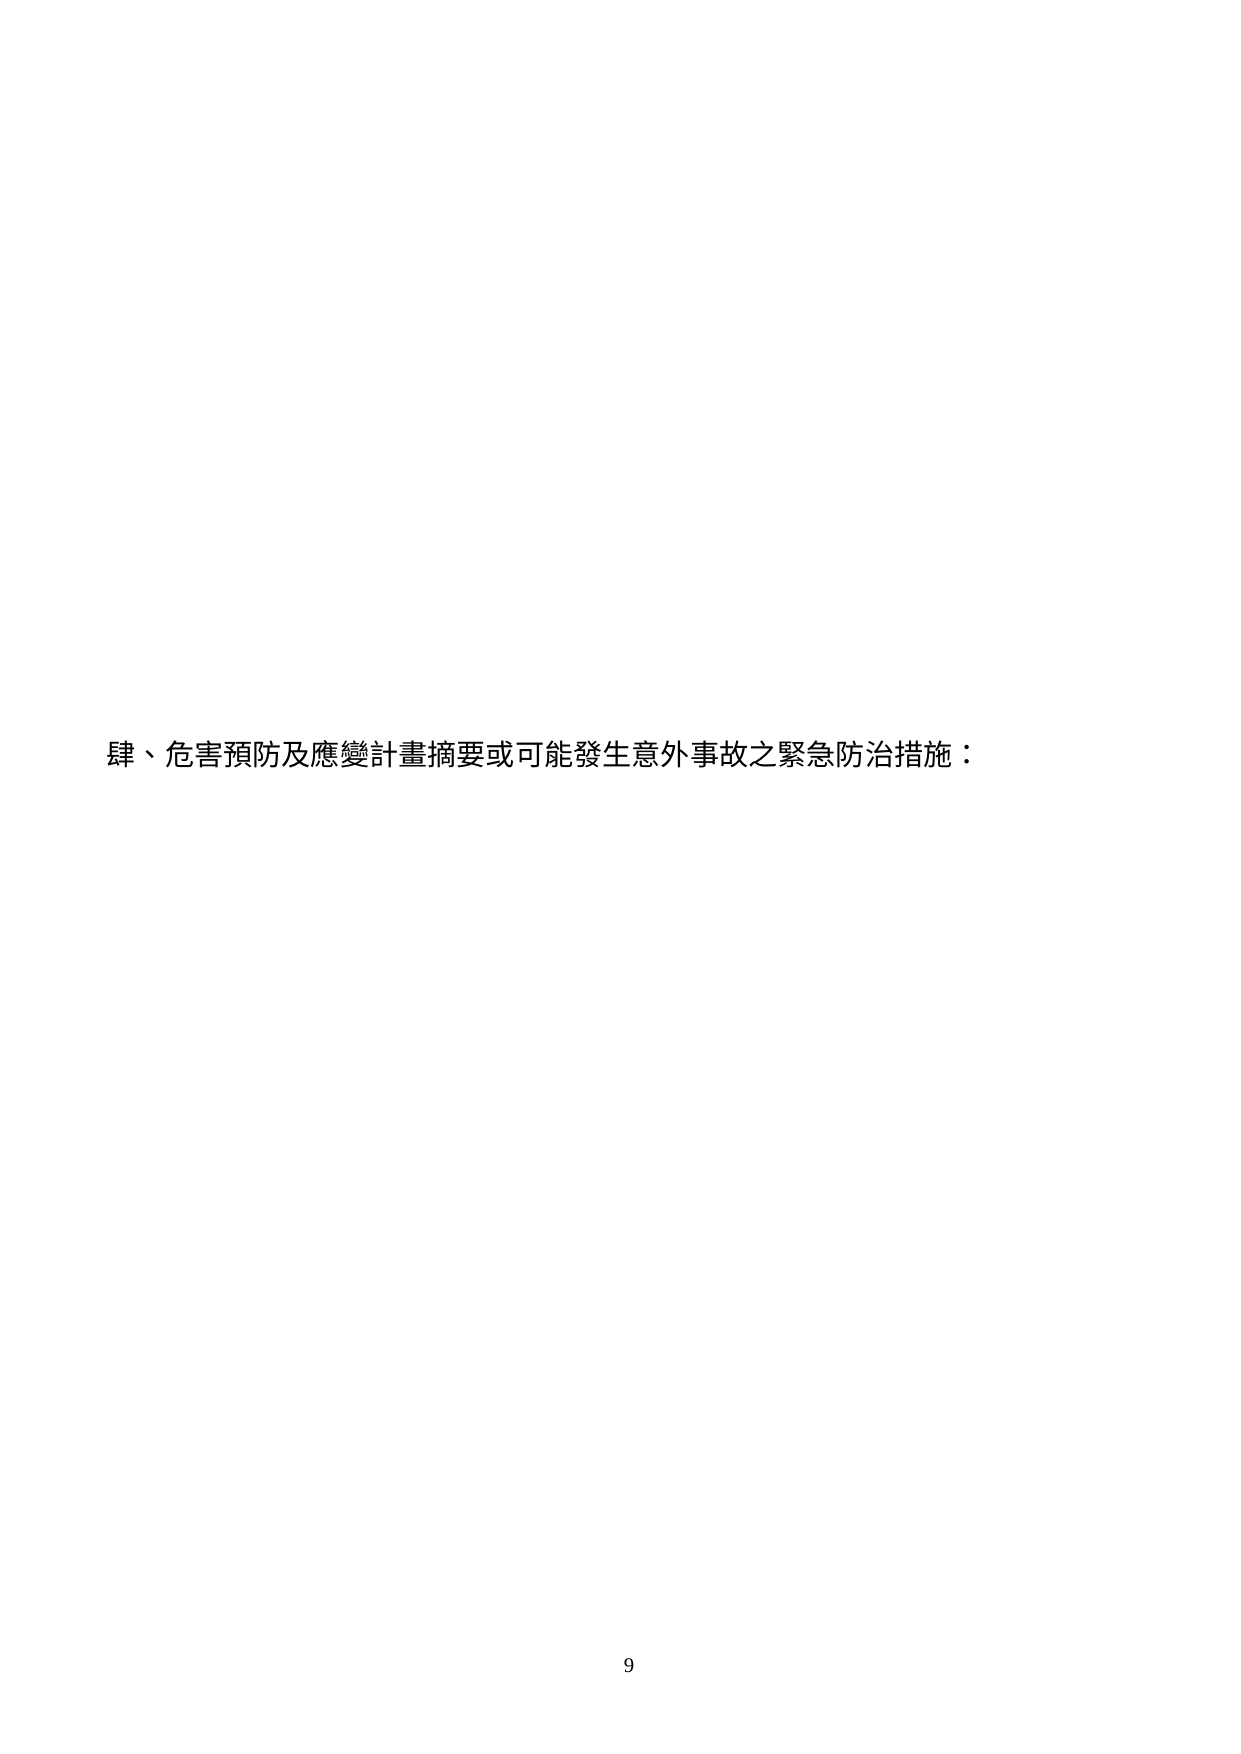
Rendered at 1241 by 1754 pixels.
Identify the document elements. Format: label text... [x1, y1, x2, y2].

text 肆、危害預防及應變計畫摘要或可能發生意外事故之緊急防治措施： [106, 732, 1152, 774]
